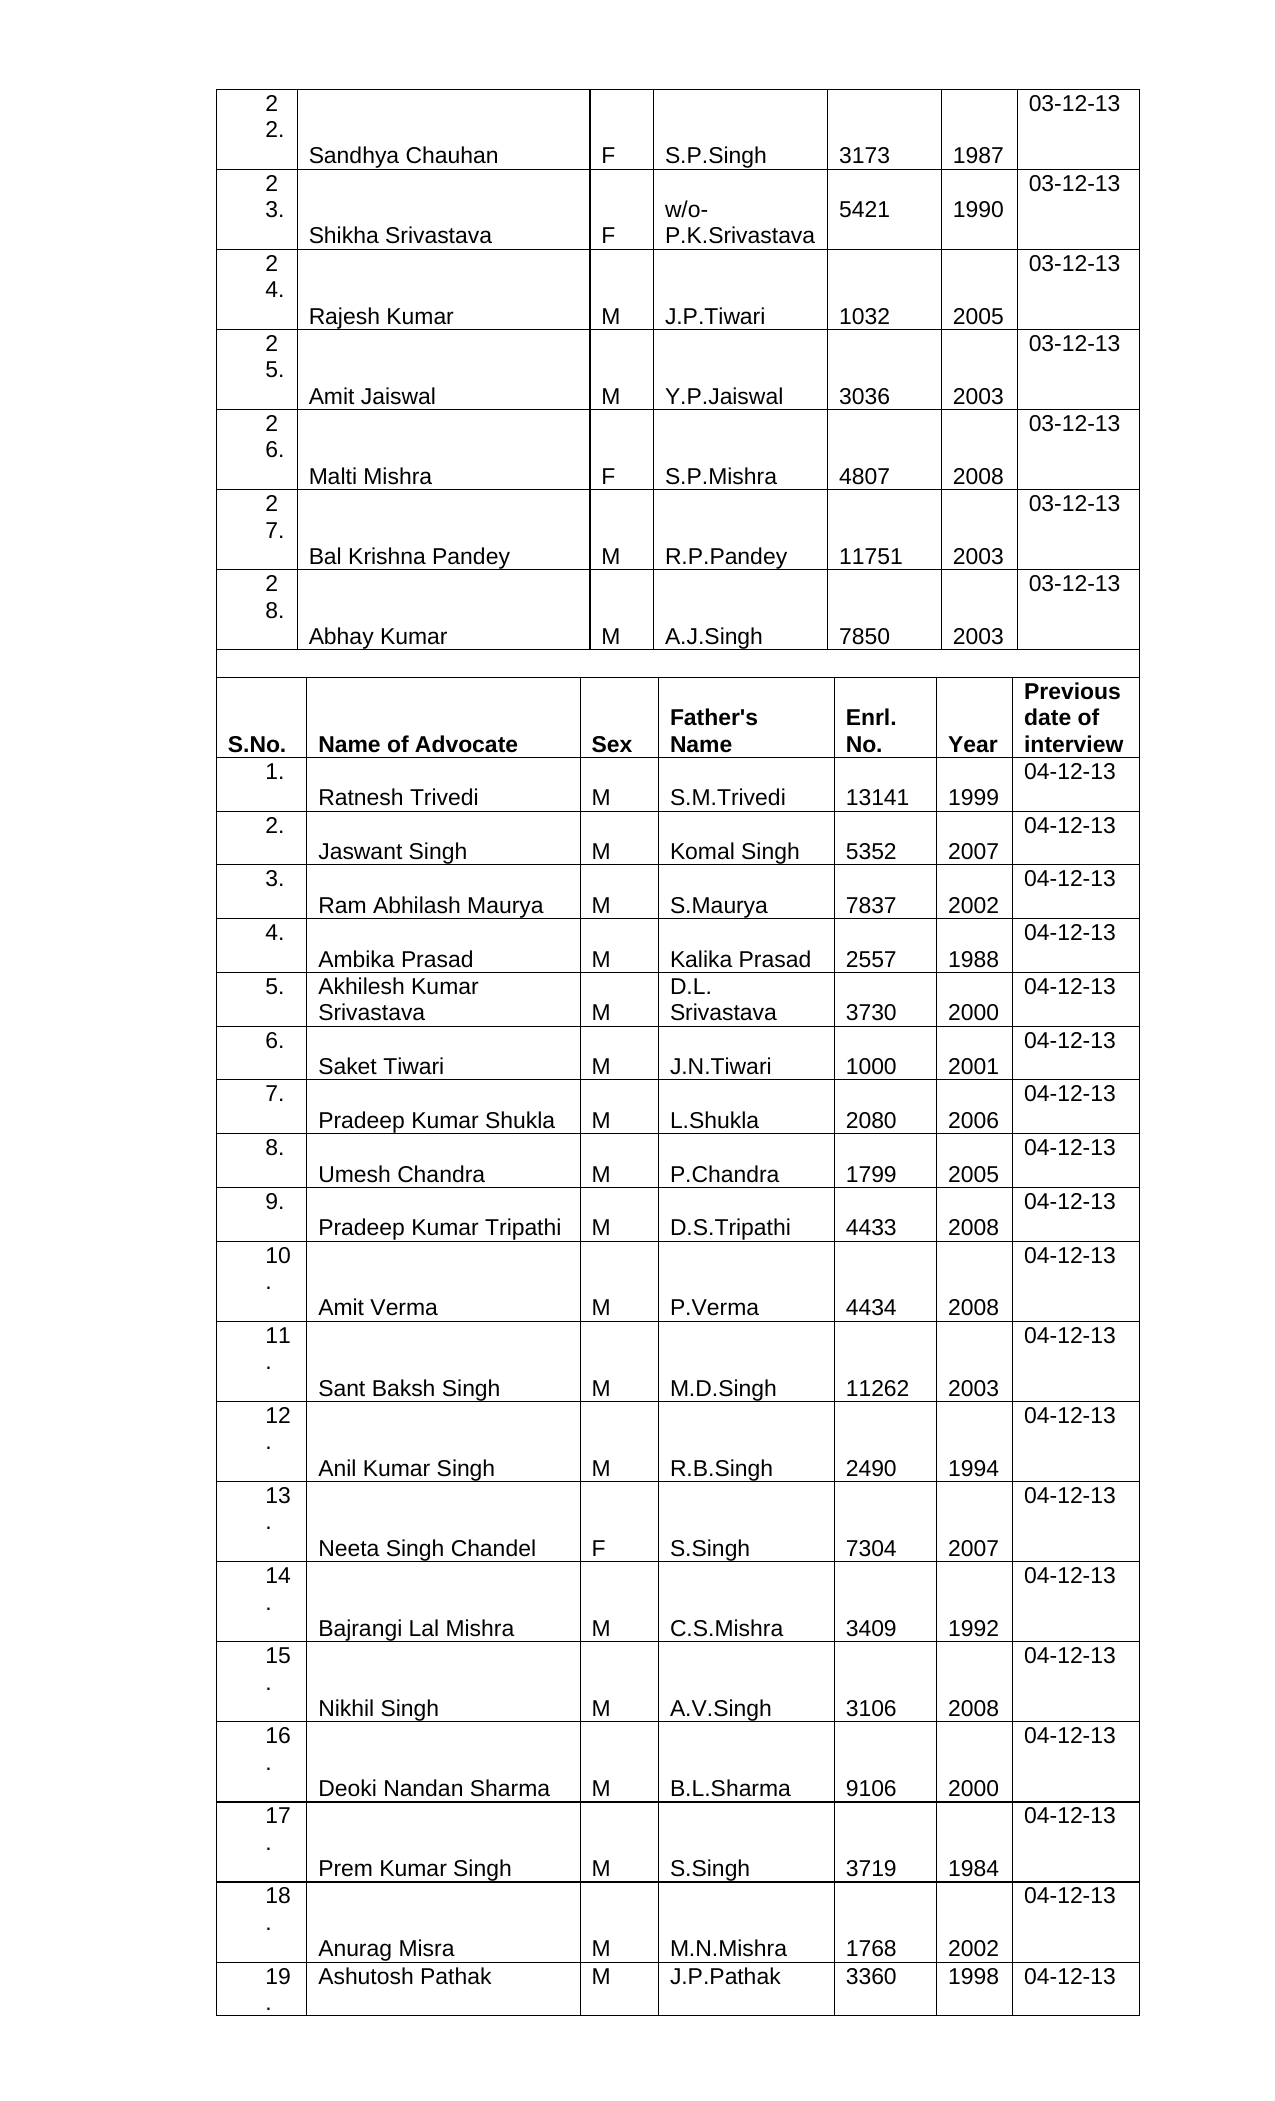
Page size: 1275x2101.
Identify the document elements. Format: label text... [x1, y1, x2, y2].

table_cell M [591, 570, 653, 649]
table_cell A.J.Singh [654, 570, 827, 649]
table_cell [217, 1883, 306, 1962]
table_cell 1994 [937, 1402, 1012, 1481]
table_cell M [581, 1883, 658, 1962]
table_cell 11751 [828, 490, 941, 569]
table_cell F [581, 1482, 658, 1561]
table_cell M.D.Singh [659, 1322, 834, 1401]
table_cell S.P.Mishra [654, 410, 827, 489]
table_cell M [581, 1188, 658, 1241]
table_cell M [581, 758, 658, 811]
table_cell [217, 570, 297, 649]
table_cell [217, 250, 297, 329]
table_cell M [581, 812, 658, 864]
table_cell Umesh Chandra [307, 1134, 580, 1187]
table_cell [217, 1242, 306, 1321]
table_cell 04-12-13 [1013, 1642, 1139, 1721]
table_cell 3409 [835, 1562, 936, 1641]
table_cell 9106 [835, 1722, 936, 1801]
table_cell 1990 [942, 170, 1017, 249]
table_cell D.L. Srivastava [659, 973, 834, 1026]
table_cell 3360 [835, 1963, 936, 2015]
table_cell B.L.Sharma [659, 1722, 834, 1801]
table_cell 1000 [835, 1027, 936, 1079]
table_cell M [591, 330, 653, 409]
table_cell 2008 [937, 1242, 1012, 1321]
table_cell 1987 [942, 90, 1017, 169]
table_cell 7304 [835, 1482, 936, 1561]
table_cell Prem Kumar Singh [307, 1803, 580, 1881]
table_cell M [591, 250, 653, 329]
table_cell 7850 [828, 570, 941, 649]
table_cell 3719 [835, 1803, 936, 1881]
table_cell 04-12-13 [1013, 1027, 1139, 1079]
table_cell R.B.Singh [659, 1402, 834, 1481]
table_cell 04-12-13 [1013, 758, 1139, 811]
table_cell M [581, 1242, 658, 1321]
table_cell 03-12-13 [1018, 410, 1139, 489]
table_cell 04-12-13 [1013, 1803, 1139, 1881]
table_cell 2006 [937, 1080, 1012, 1133]
table_cell Sant Baksh Singh [307, 1322, 580, 1401]
table_cell 1999 [937, 758, 1012, 811]
table_cell 04-12-13 [1013, 1402, 1139, 1481]
table_cell D.S.Tripathi [659, 1188, 834, 1241]
table_cell 04-12-13 [1013, 865, 1139, 918]
table_cell [217, 1322, 306, 1401]
table_cell [217, 812, 306, 864]
table_cell Pradeep Kumar Shukla [307, 1080, 580, 1133]
table_cell 2007 [937, 1482, 1012, 1561]
table_cell 1992 [937, 1562, 1012, 1641]
table_cell M [581, 1027, 658, 1079]
table_cell 2490 [835, 1402, 936, 1481]
table_cell [217, 1027, 306, 1079]
table_cell Sandhya Chauhan [298, 90, 589, 169]
table_cell [217, 1722, 306, 1801]
table_cell Ram Abhilash Maurya [307, 865, 580, 918]
table_cell S.P.Singh [654, 90, 827, 169]
table_cell [217, 1188, 306, 1241]
table_cell 04-12-13 [1013, 812, 1139, 864]
table_cell [217, 1080, 306, 1133]
table_cell 1799 [835, 1134, 936, 1187]
table_cell 03-12-13 [1018, 170, 1139, 249]
table_cell 2003 [942, 330, 1017, 409]
table_cell Pradeep Kumar Tripathi [307, 1188, 580, 1241]
table_cell 2005 [937, 1134, 1012, 1187]
table_cell [217, 650, 1139, 677]
table_cell Komal Singh [659, 812, 834, 864]
table_cell 3036 [828, 330, 941, 409]
table_cell Name of Advocate [307, 678, 580, 757]
table_cell 1768 [835, 1883, 936, 1962]
table_cell 5352 [835, 812, 936, 864]
table_cell [217, 170, 297, 249]
table_cell L.Shukla [659, 1080, 834, 1133]
table_cell 1032 [828, 250, 941, 329]
table_cell Kalika Prasad [659, 919, 834, 972]
table_cell Ratnesh Trivedi [307, 758, 580, 811]
table_cell 2557 [835, 919, 936, 972]
table_cell M [581, 1080, 658, 1133]
table_cell P.Chandra [659, 1134, 834, 1187]
table_cell F [591, 90, 653, 169]
table_cell 3730 [835, 973, 936, 1026]
table_cell M [581, 919, 658, 972]
table_cell M [581, 1642, 658, 1721]
table_cell 2000 [937, 1722, 1012, 1801]
table_cell M [581, 973, 658, 1026]
table_cell 04-12-13 [1013, 1562, 1139, 1641]
table_cell Father's Name [659, 678, 834, 757]
table_cell 7837 [835, 865, 936, 918]
table_cell [217, 865, 306, 918]
table_cell [217, 90, 297, 169]
table_cell [217, 490, 297, 569]
table_cell [217, 758, 306, 811]
table_cell Akhilesh Kumar Srivastava [307, 973, 580, 1026]
table_cell [217, 1642, 306, 1721]
table_cell 2003 [942, 570, 1017, 649]
table_cell Year [937, 678, 1012, 757]
table_cell Jaswant Singh [307, 812, 580, 864]
table_cell 04-12-13 [1013, 1242, 1139, 1321]
table_cell M.N.Mishra [659, 1883, 834, 1962]
table_cell R.P.Pandey [654, 490, 827, 569]
table_cell 04-12-13 [1013, 973, 1139, 1026]
table_cell [217, 973, 306, 1026]
table_cell 3173 [828, 90, 941, 169]
table_cell Enrl. No. [835, 678, 936, 757]
table_cell 2007 [937, 812, 1012, 864]
table_cell Ashutosh Pathak [307, 1963, 580, 2015]
table_cell [217, 410, 297, 489]
table_cell 2008 [937, 1188, 1012, 1241]
table_cell S.M.Trivedi [659, 758, 834, 811]
table_cell S.Maurya [659, 865, 834, 918]
table_cell w/o-P.K.Srivastava [654, 170, 827, 249]
table_cell 1988 [937, 919, 1012, 972]
table_cell 4434 [835, 1242, 936, 1321]
table_cell M [581, 865, 658, 918]
table_cell 2080 [835, 1080, 936, 1133]
table_cell Shikha Srivastava [298, 170, 589, 249]
table_cell 04-12-13 [1013, 1080, 1139, 1133]
table_cell 2003 [942, 490, 1017, 569]
table_cell Nikhil Singh [307, 1642, 580, 1721]
table_cell [217, 1134, 306, 1187]
table_cell [217, 919, 306, 972]
table_cell A.V.Singh [659, 1642, 834, 1721]
table_cell 03-12-13 [1018, 250, 1139, 329]
table_cell P.Verma [659, 1242, 834, 1321]
table_cell 04-12-13 [1013, 1722, 1139, 1801]
table_cell Malti Mishra [298, 410, 589, 489]
table_cell Previous date of interview [1013, 678, 1139, 757]
table_cell Y.P.Jaiswal [654, 330, 827, 409]
table_cell 03-12-13 [1018, 330, 1139, 409]
table_cell 04-12-13 [1013, 1963, 1139, 2015]
table_cell J.P.Tiwari [654, 250, 827, 329]
table_cell Amit Verma [307, 1242, 580, 1321]
table_cell S.No. [217, 678, 306, 757]
table_cell Rajesh Kumar [298, 250, 589, 329]
table_cell Abhay Kumar [298, 570, 589, 649]
table_cell 4433 [835, 1188, 936, 1241]
table_cell Deoki Nandan Sharma [307, 1722, 580, 1801]
table_cell 04-12-13 [1013, 919, 1139, 972]
table_cell 2008 [937, 1642, 1012, 1721]
table_cell 13141 [835, 758, 936, 811]
table_cell [217, 1402, 306, 1481]
table_cell 03-12-13 [1018, 490, 1139, 569]
table_cell 03-12-13 [1018, 570, 1139, 649]
table_cell 1998 [937, 1963, 1012, 2015]
table_cell 5421 [828, 170, 941, 249]
table_cell 2005 [942, 250, 1017, 329]
table_cell 4807 [828, 410, 941, 489]
table_cell M [581, 1134, 658, 1187]
table_cell 2002 [937, 1883, 1012, 1962]
table_cell [217, 330, 297, 409]
table_cell C.S.Mishra [659, 1562, 834, 1641]
table_cell F [591, 410, 653, 489]
table_cell J.N.Tiwari [659, 1027, 834, 1079]
table_cell Bajrangi Lal Mishra [307, 1562, 580, 1641]
table_cell M [591, 490, 653, 569]
table_cell [217, 1803, 306, 1881]
table_cell M [581, 1562, 658, 1641]
table_cell 3106 [835, 1642, 936, 1721]
table_cell J.P.Pathak [659, 1963, 834, 2015]
table_cell 04-12-13 [1013, 1134, 1139, 1187]
table_cell S.Singh [659, 1803, 834, 1881]
table_cell Saket Tiwari [307, 1027, 580, 1079]
table_cell Ambika Prasad [307, 919, 580, 972]
table_cell [217, 1963, 306, 2015]
table_cell M [581, 1803, 658, 1881]
table_cell Anurag Misra [307, 1883, 580, 1962]
table_cell M [581, 1322, 658, 1401]
table_cell 04-12-13 [1013, 1188, 1139, 1241]
table_cell 1984 [937, 1803, 1012, 1881]
table_cell [217, 1562, 306, 1641]
table_cell F [591, 170, 653, 249]
table_cell S.Singh [659, 1482, 834, 1561]
table_cell 2001 [937, 1027, 1012, 1079]
table_cell 2008 [942, 410, 1017, 489]
table_cell M [581, 1402, 658, 1481]
table_cell Anil Kumar Singh [307, 1402, 580, 1481]
table_cell 04-12-13 [1013, 1482, 1139, 1561]
table_cell Amit Jaiswal [298, 330, 589, 409]
table_cell Sex [581, 678, 658, 757]
table_cell M [581, 1722, 658, 1801]
table_cell M [581, 1963, 658, 2015]
table_cell 03-12-13 [1018, 90, 1139, 169]
table_cell 11262 [835, 1322, 936, 1401]
table_cell Bal Krishna Pandey [298, 490, 589, 569]
table_cell [217, 1482, 306, 1561]
table_cell 2003 [937, 1322, 1012, 1401]
table_cell 04-12-13 [1013, 1883, 1139, 1962]
table_cell 2000 [937, 973, 1012, 1026]
table_cell 04-12-13 [1013, 1322, 1139, 1401]
table_cell Neeta Singh Chandel [307, 1482, 580, 1561]
table_cell 2002 [937, 865, 1012, 918]
